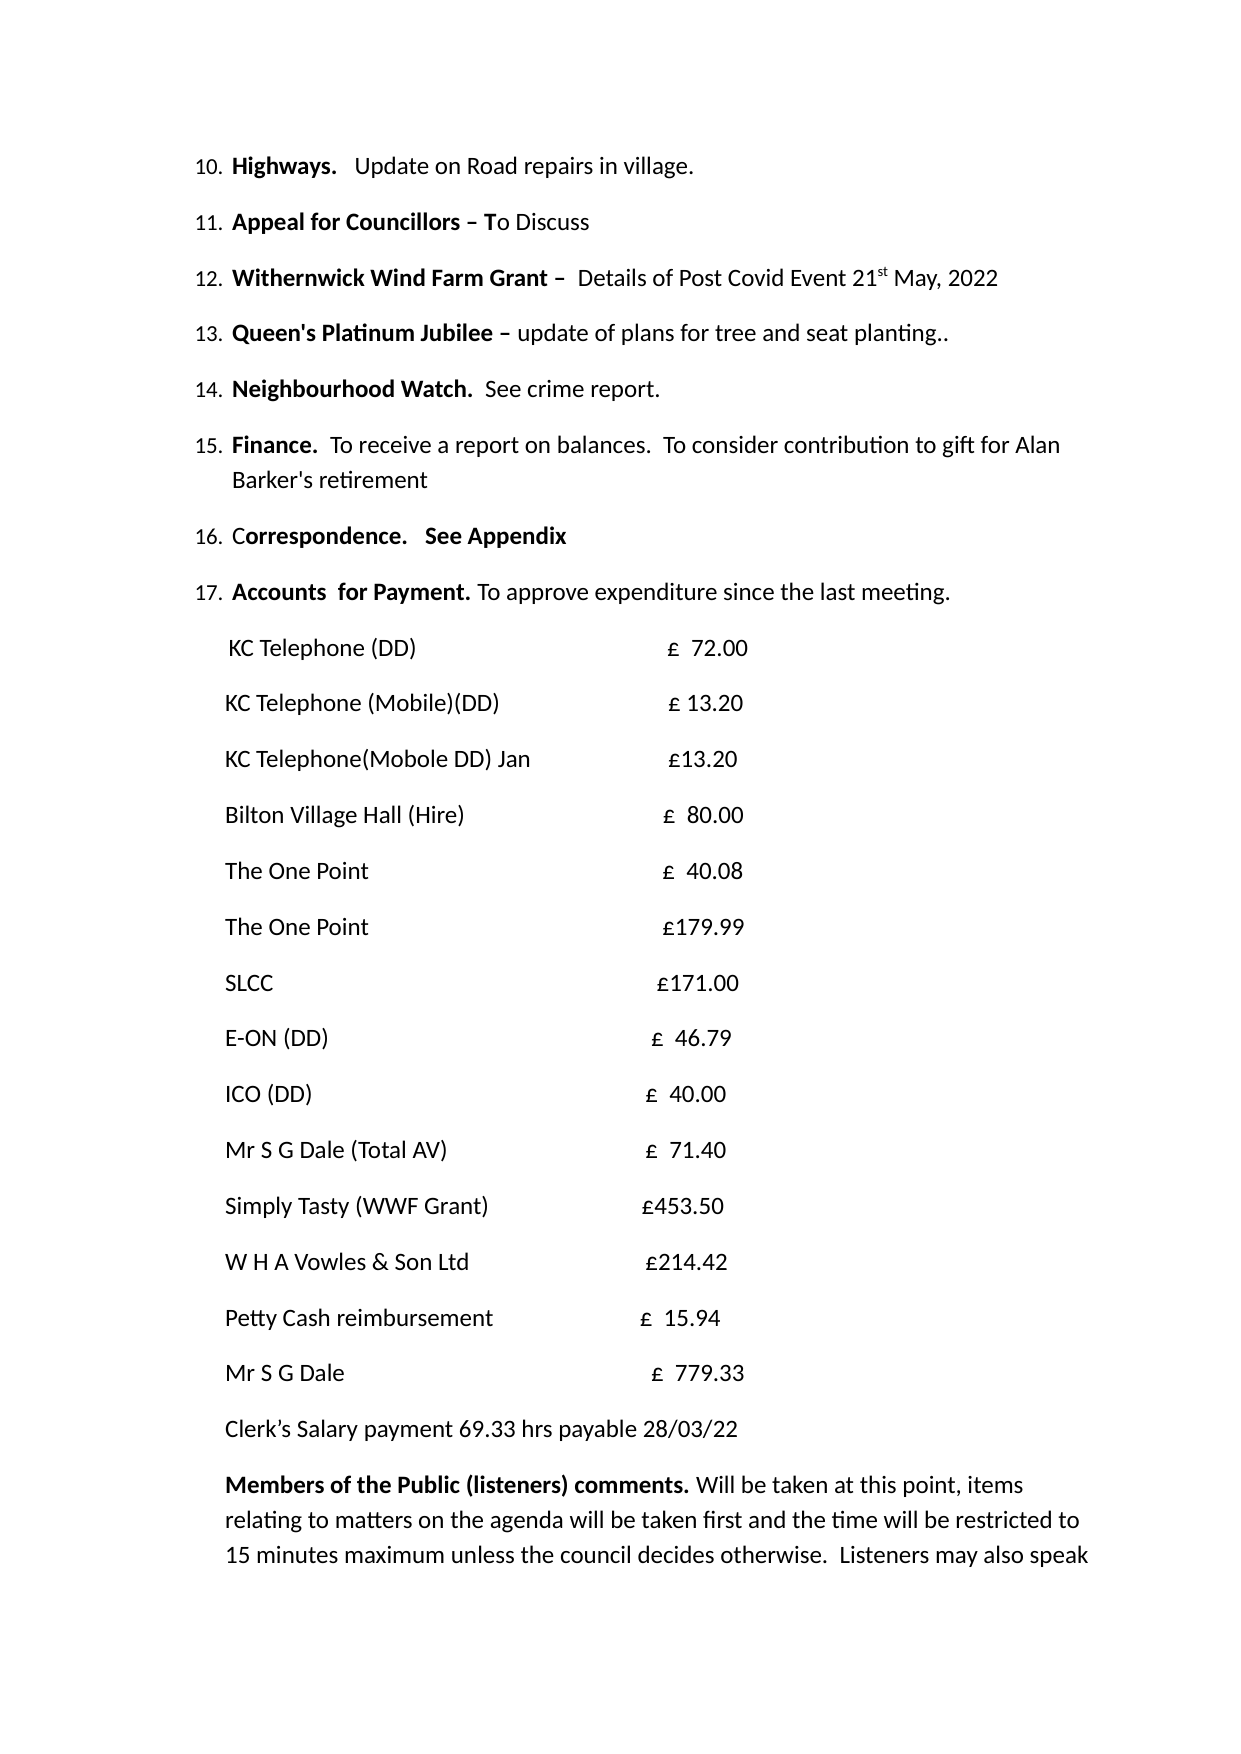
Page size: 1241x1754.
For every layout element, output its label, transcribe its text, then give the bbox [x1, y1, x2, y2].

text E-ON (DD) £ 46.79 [225, 1022, 1090, 1053]
text KC Telephone (Mobile)(DD) £ 13.20 [225, 687, 1090, 718]
list Highways. Update on Road repairs in village. [194, 150, 1090, 181]
text Petty Cash reimbursement £ 15.94 [225, 1302, 1090, 1332]
text W H A Vowles & Son Ltd £214.42 [225, 1246, 1090, 1276]
text SLCC £171.00 [225, 967, 1090, 997]
text The One Point £179.99 [225, 911, 1090, 941]
text Simply Tasty (WWF Grant) £453.50 [225, 1190, 1090, 1221]
text ICO (DD) £ 40.00 [225, 1078, 1090, 1109]
text Mr S G Dale (Total AV) £ 71.40 [225, 1134, 1090, 1165]
list Withernwick Wind Farm Grant – Details of Post Covid Event 21st May, 2022 [194, 262, 1090, 292]
text Bilton Village Hall (Hire) £ 80.00 [225, 799, 1090, 830]
list Correspondence. See Appendix [194, 520, 1090, 551]
text KC Telephone (DD) £ 72.00 [194, 632, 1090, 662]
list Appeal for Councillors – To Discuss [194, 206, 1090, 236]
list Queen's Platinum Jubilee – update of plans for tree and seat planting.. [194, 317, 1090, 348]
text Mr S G Dale £ 779.33 [225, 1357, 1090, 1388]
text KC Telephone(Mobole DD) Jan £13.20 [225, 743, 1090, 774]
text Clerk’s Salary payment 69.33 hrs payable 28/03/22 [225, 1413, 1090, 1444]
list Finance. To receive a report on balances. To consider contribution to gift for Alan Barker's retirement [194, 429, 1090, 495]
list Neighbourhood Watch. See crime report. [194, 373, 1090, 404]
text The One Point £ 40.08 [225, 855, 1090, 886]
text Members of the Public (listeners) comments. Will be taken at this point, items relating to matters on the agenda will be taken first and the time will be restricted to 15 minutes maximum unless the council decides otherwise. Listeners may also speak [225, 1469, 1090, 1570]
list Accounts for Payment. To approve expenditure since the last meeting. [194, 576, 1090, 606]
